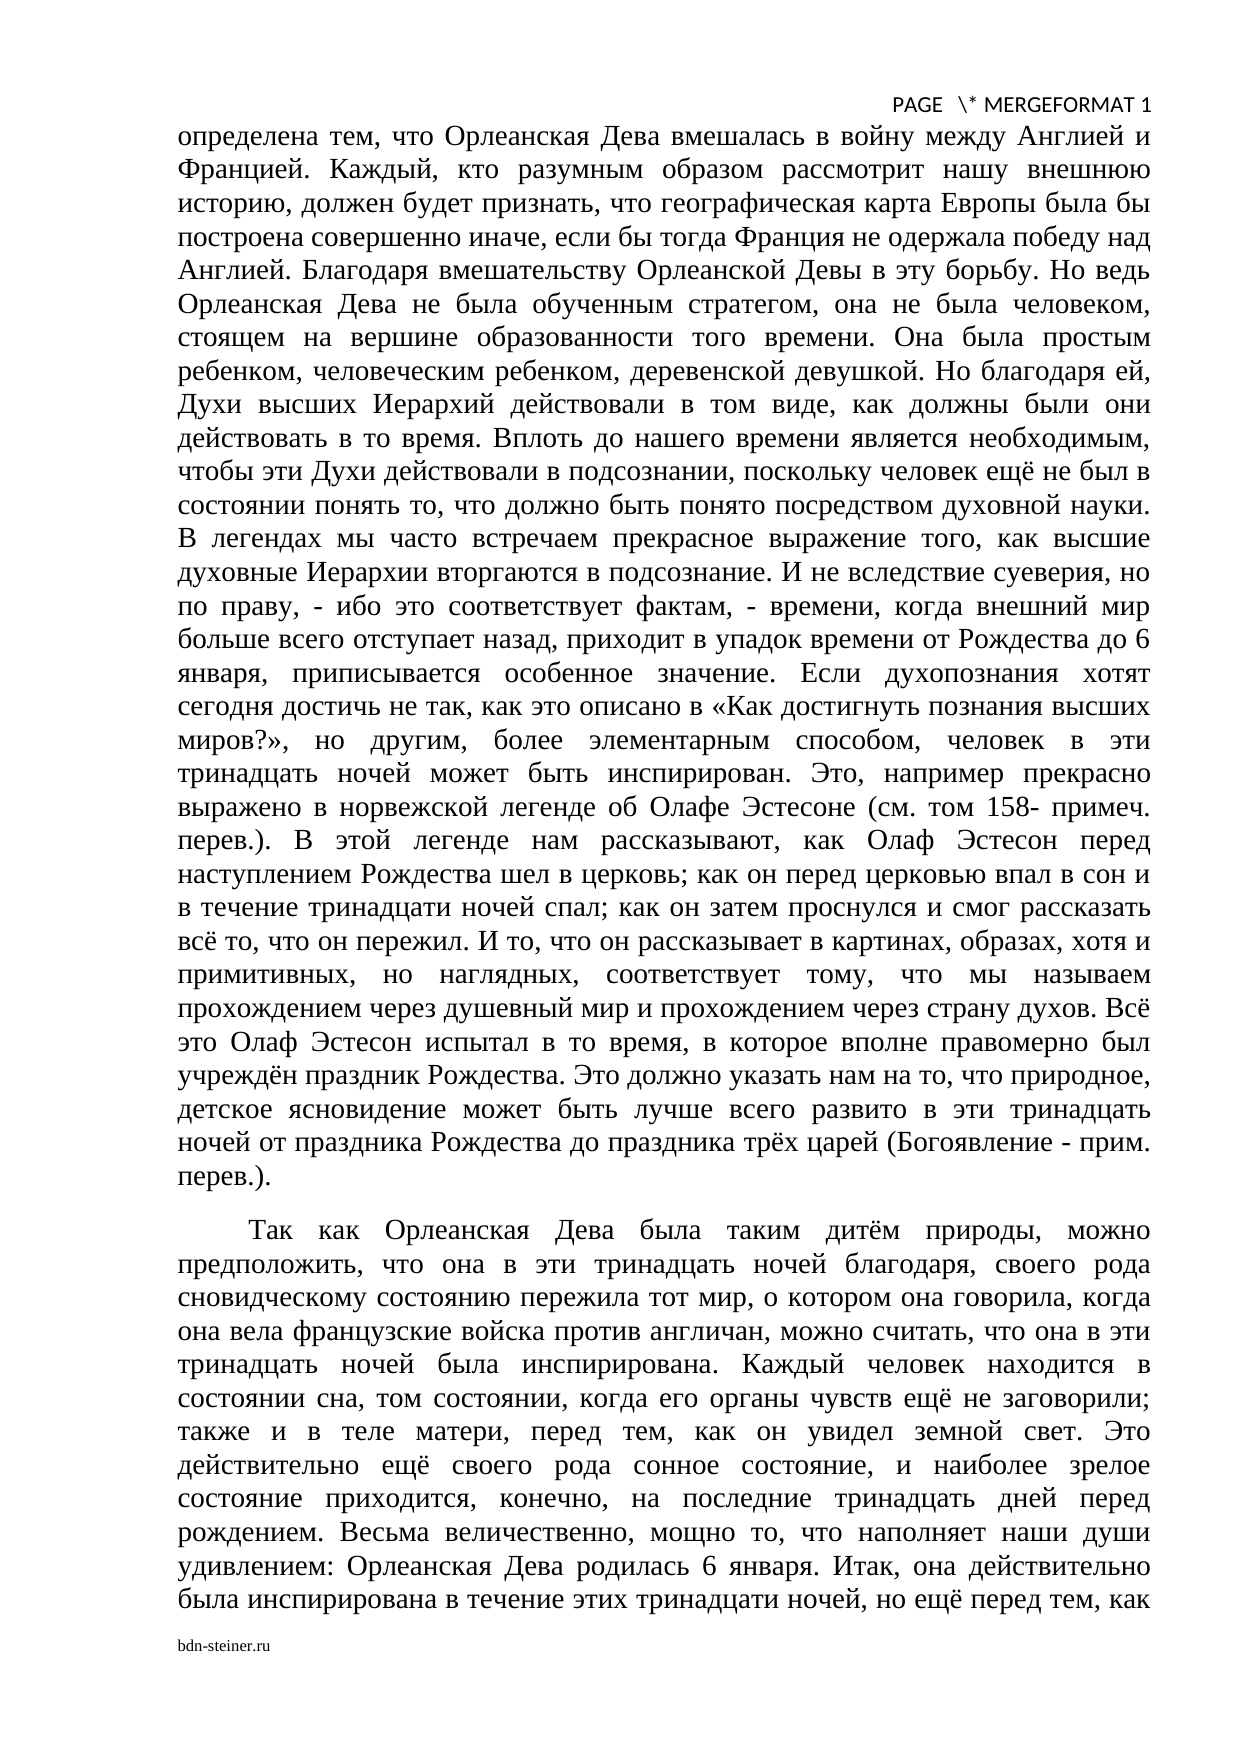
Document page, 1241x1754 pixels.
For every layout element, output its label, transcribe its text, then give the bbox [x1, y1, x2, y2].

text определена тем, что Орлеанская Дева вмешалась в войну между Англией и Францией. Каждый, кто разумным образом рассмотрит нашу внешнюю историю, должен будет признать, что географическая карта Европы была бы построена совершенно иначе, если бы тогда Франция не одержала победу над Англией. Благодаря вмешательству Орлеанской Девы в эту борьбу. Но ведь Орлеанская Дева не была обученным стратегом, она не была человеком, стоящем на вершине образованности того времени. Она была простым ребенком, человеческим ребенком, деревенской девушкой. Но благодаря ей, Духи высших Иерархий действовали в том виде, как должны были они действовать в то время. Вплоть до нашего времени является необходимым, чтобы эти Духи действовали в подсознании, поскольку человек ещё не был в состоянии понять то, что должно быть понято посредством духовной науки. В легендах мы часто встречаем прекрасное выражение того, как высшие духовные Иерархии вторгаются в подсознание. И не вследствие суеверия, но по праву, - ибо это соответствует фактам, - времени, когда внешний мир больше всего отступает назад, приходит в упадок времени от Рождества до 6 января, приписывается особенное значение. Если духопознания хотят сегодня достичь не так, как это описано в «Как достигнуть познания высших миров?», но другим, более элементарным способом, человек в эти тринадцать ночей может быть инспирирован. Это, например прекрасно выражено в норвежской легенде об Олафе Эстесоне (см. том 158- примеч. перев.). В этой легенде нам рассказывают, как Олаф Эстесон перед наступлением Рождества шел в церковь; как он перед церковью впал в сон и в течение тринадцати ночей спал; как он затем проснулся и смог рассказать всё то, что он пережил. И то, что он рассказывает в картинах, образах, хотя и примитивных, но наглядных, соответствует тому, что мы называем прохождением через душевный мир и прохождением через страну духов. Всё это Олаф Эстесон испытал в то время, в которое вполне правомерно был учреждён праздник Рождества. Это должно указать нам на то, что природное, детское ясновидение может быть лучше всего развито в эти тринадцать ночей от праздника Рождества до праздника трёх царей (Богоявление - прим. перев.). [177, 118, 1152, 1191]
text Так как Орлеанская Дева была таким дитём природы, можно предположить, что она в эти тринадцать ночей благодаря, своего рода сновидческому состоянию пережила тот мир, о котором она говорила, когда она вела французские войска против англичан, можно считать, что она в эти тринадцать ночей была инспирирована. Каждый человек находится в состоянии сна, том состоянии, когда его органы чувств ещё не заговорили; также и в теле матери, перед тем, как он увидел земной свет. Это действительно ещё своего рода сонное состояние, и наиболее зрелое состояние приходится, конечно, на последние тринадцать дней перед рождением. Весьма величественно, мощно то, что наполняет наши души удивлением: Орлеанская Дева родилась 6 января. Итак, она действительно была инспирирована в течение этих тринадцати ночей, но ещё перед тем, как [177, 1212, 1152, 1615]
